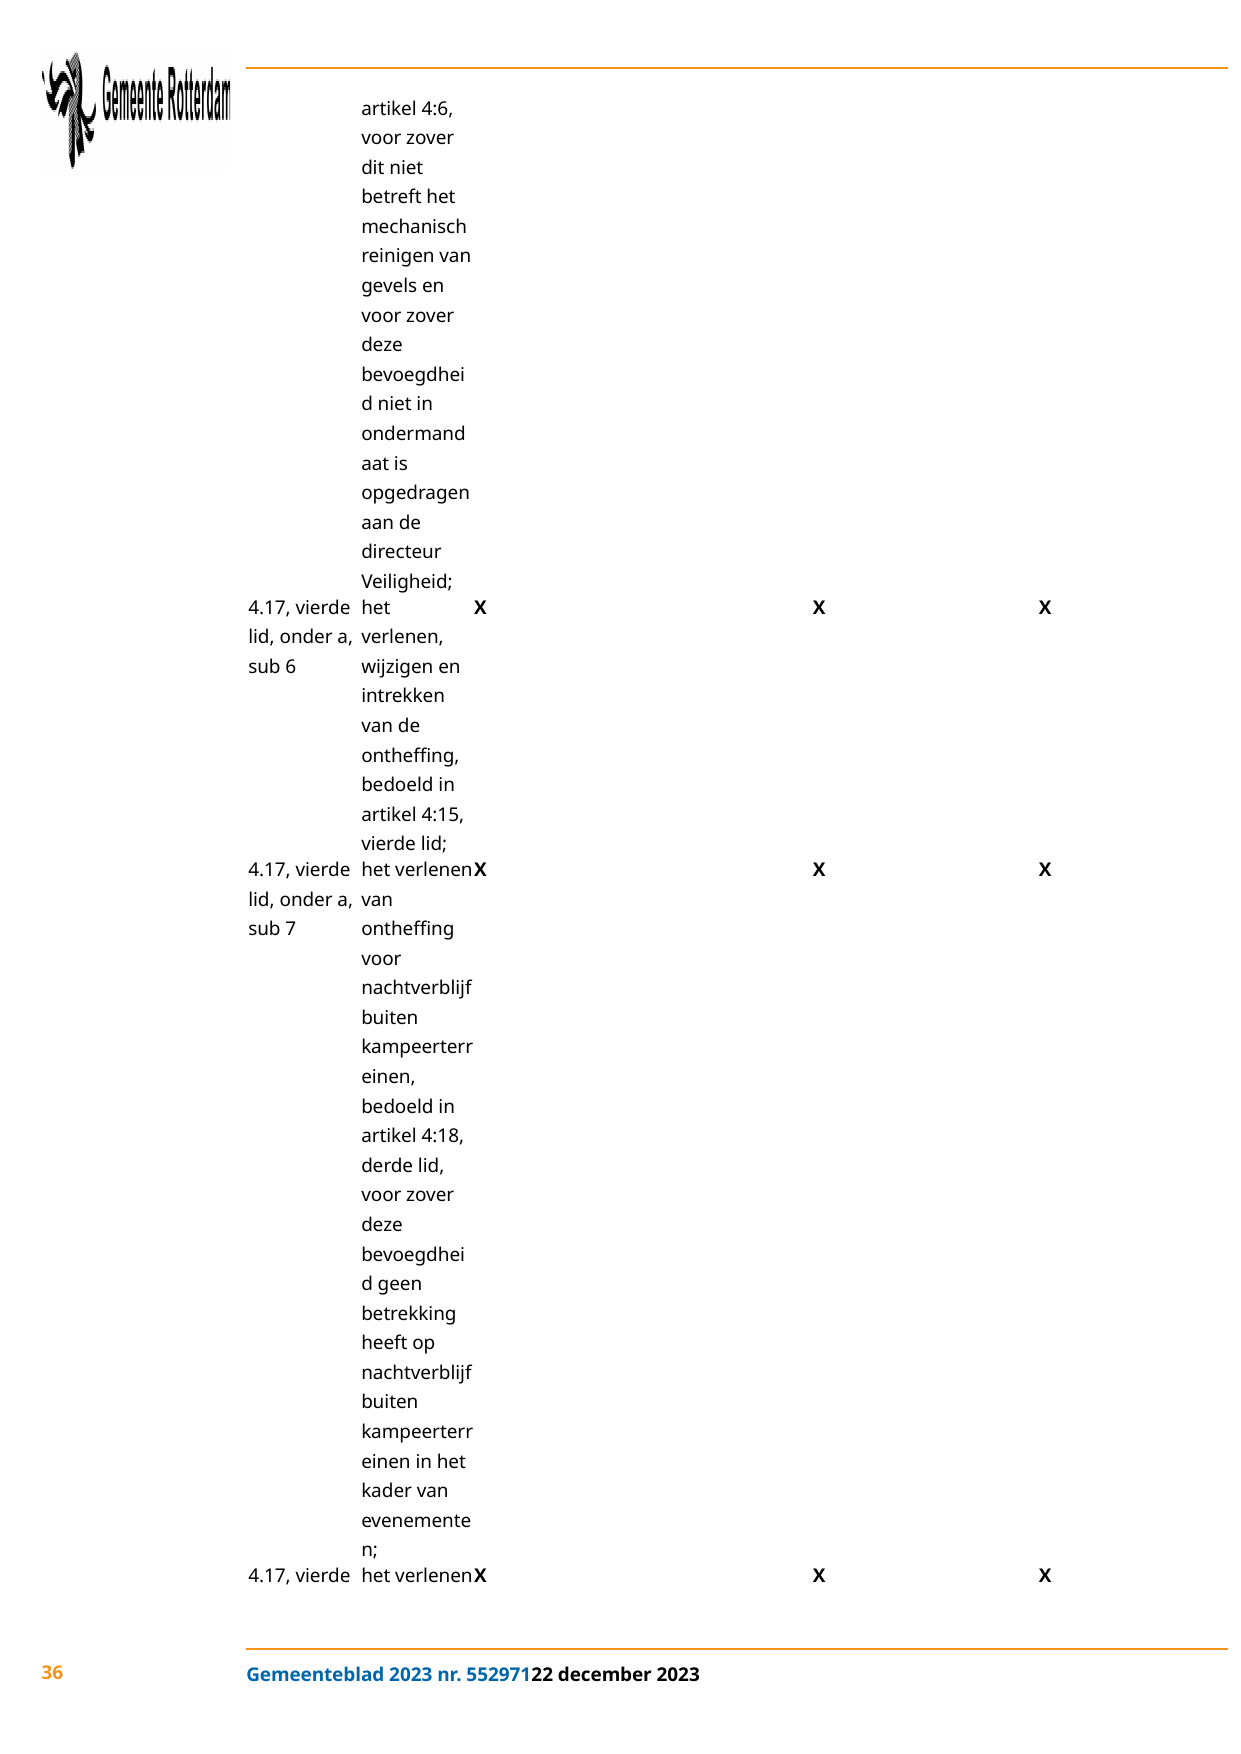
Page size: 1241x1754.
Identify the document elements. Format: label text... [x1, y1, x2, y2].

table_cell X [474, 1563, 587, 1588]
table_cell X [813, 594, 926, 856]
table_cell [700, 95, 813, 594]
table_cell [700, 594, 813, 856]
table_cell [587, 1563, 700, 1588]
table_cell X [813, 856, 926, 1562]
table_cell 4.17, vierde lid, onder a, sub 6 [248, 594, 361, 856]
table_cell het verlenen van een deelmobiliteitsvergunning, bedoeld in artikel 5:12a van de Nadere regels deelmobiliteit; [361, 1563, 474, 1588]
table_cell [248, 95, 361, 594]
table_cell [587, 95, 700, 594]
table_cell X [474, 856, 587, 1562]
table_cell [926, 594, 1038, 856]
table_cell artikel 4:6, voor zover dit niet betreft het mechanisch reinigen van gevels en voor zover deze bevoegdheid niet in ondermandaat is opgedragen aan de directeur Veiligheid; [361, 95, 474, 594]
table_cell [474, 95, 587, 594]
table_cell [926, 95, 1038, 594]
table_cell X [474, 594, 587, 856]
table_cell het verlenen van ontheffing voor nachtverblijf buiten kampeerterreinen, bedoeld in artikel 4:18, derde lid, voor zover deze bevoegdheid geen betrekking heeft op nachtverblijf buiten kampeerterreinen in het kader van evenementen; [361, 856, 474, 1562]
table_cell X [1039, 1563, 1152, 1588]
table_cell [700, 1563, 813, 1588]
table_cell X [1039, 594, 1152, 856]
picture [41, 47, 231, 172]
table_cell [587, 856, 700, 1562]
table_cell X [813, 1563, 926, 1588]
table_cell [926, 856, 1038, 1562]
table_cell [700, 856, 813, 1562]
table_cell X [474, 1569, 478, 1581]
table_cell [813, 95, 926, 594]
table_cell het verlenen, wijzigen en intrekken van de ontheffing, bedoeld in artikel 4:15, vierde lid; [361, 594, 474, 856]
table_cell [1039, 95, 1152, 594]
table_cell [926, 1563, 1038, 1588]
table_cell 4.17, vierde lid, onder a, sub 7 [248, 856, 361, 1562]
table_cell [587, 594, 700, 856]
table_cell 4.17, vierde [248, 1563, 361, 1588]
table_cell X [1039, 856, 1152, 1562]
